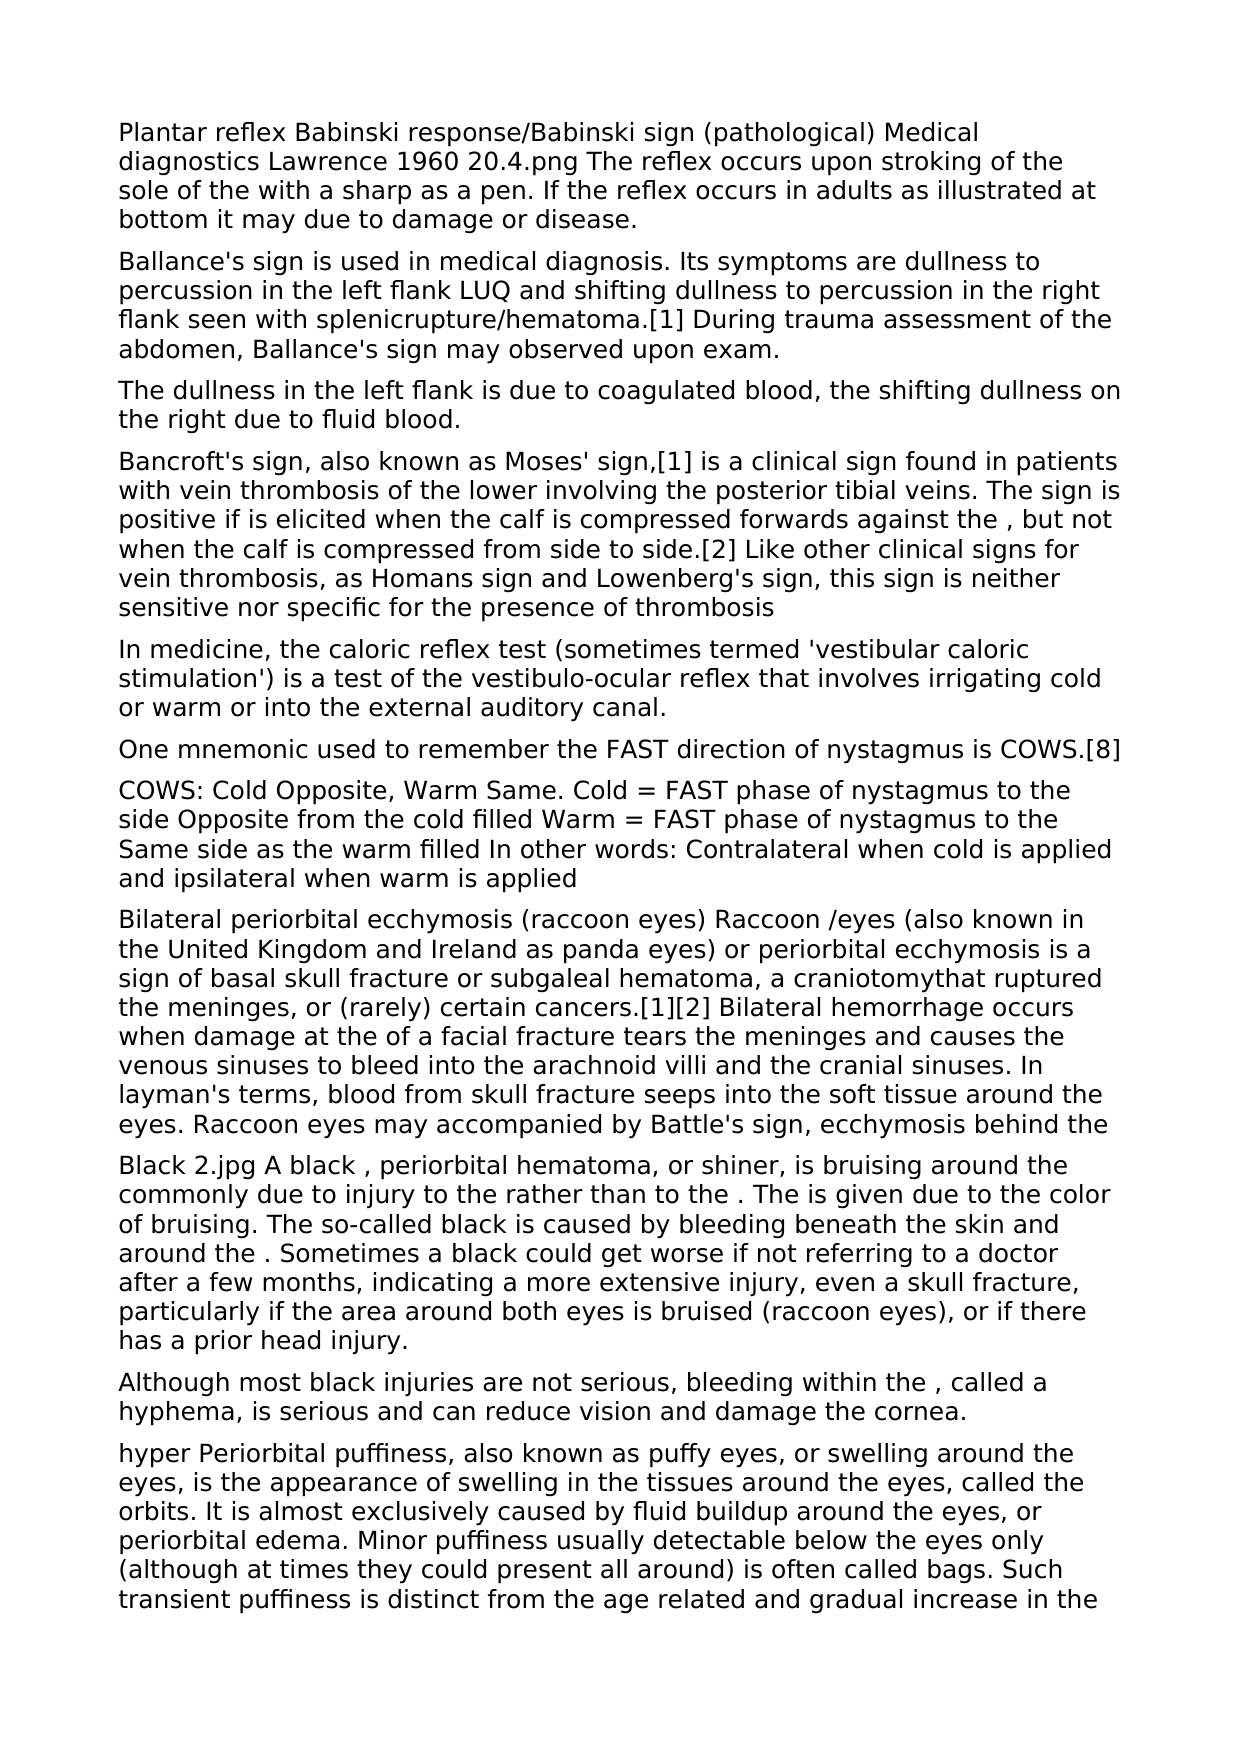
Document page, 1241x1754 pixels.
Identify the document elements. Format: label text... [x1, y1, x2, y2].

text hyper Periorbital puffiness, also known as puffy eyes, or swelling around the eyes, is the appearance of swelling in the tissues around the eyes, called the orbits. It is almost exclusively caused by fluid buildup around the eyes, or periorbital edema. Minor puffiness usually detectable below the eyes only (although at times they could present all around) is often called bags. Such transient puffiness is distinct from the age related and gradual increase in the [118, 1439, 1122, 1614]
text Ballance's sign is used in medical diagnosis. Its symptoms are dullness to percussion in the left flank LUQ and shifting dullness to percussion in the right flank seen with splenicrupture/hematoma.[1] During trauma assessment of the abdomen, Ballance's sign may observed upon exam. [118, 247, 1122, 364]
text Bancroft's sign, also known as Moses' sign,[1] is a clinical sign found in patients with vein thrombosis of the lower involving the posterior tibial veins. The sign is positive if is elicited when the calf is compressed forwards against the , but not when the calf is compressed from side to side.[2] Like other clinical signs for vein thrombosis, as Homans sign and Lowenberg's sign, this sign is neither sensitive nor specific for the presence of thrombosis [118, 447, 1122, 622]
text Bilateral periorbital ecchymosis (raccoon eyes) Raccoon /eyes (also known in the United Kingdom and Ireland as panda eyes) or periorbital ecchymosis is a sign of basal skull fracture or subgaleal hematoma, a craniotomythat ruptured the meninges, or (rarely) certain cancers.[1][2] Bilateral hemorrhage occurs when damage at the of a facial fracture tears the meninges and causes the venous sinuses to bleed into the arachnoid villi and the cranial sinuses. In layman's terms, blood from skull fracture seeps into the soft tissue around the eyes. Raccoon eyes may accompanied by Battle's sign, ecchymosis behind the [118, 906, 1122, 1139]
text Plantar reflex Babinski response/Babinski sign (pathological) Medical diagnostics Lawrence 1960 20.4.png The reflex occurs upon stroking of the sole of the with a sharp as a pen. If the reflex occurs in adults as illustrated at bottom it may due to damage or disease. [118, 118, 1122, 235]
text One mnemonic used to remember the FAST direction of nystagmus is COWS.[8] [118, 735, 1122, 764]
text In medicine, the caloric reflex test (sometimes termed 'vestibular caloric stimulation') is a test of the vestibulo-ocular reflex that involves irrigating cold or warm or into the external auditory canal. [118, 635, 1122, 722]
text COWS: Cold Opposite, Warm Same. Cold = FAST phase of nystagmus to the side Opposite from the cold filled Warm = FAST phase of nystagmus to the Same side as the warm filled In other words: Contralateral when cold is applied and ipsilateral when warm is applied [118, 776, 1122, 893]
text Although most black injuries are not serious, bleeding within the , called a hyphema, is serious and can reduce vision and damage the cornea. [118, 1368, 1122, 1426]
text The dullness in the left flank is due to coagulated blood, the shifting dullness on the right due to fluid blood. [118, 376, 1122, 435]
text Black 2.jpg A black , periorbital hematoma, or shiner, is bruising around the commonly due to injury to the rather than to the . The is given due to the color of bruising. The so-called black is caused by bleeding beneath the skin and around the . Sometimes a black could get worse if not referring to a doctor after a few months, indicating a more extensive injury, even a skull fracture, particularly if the area around both eyes is bruised (raccoon eyes), or if there has a prior head injury. [118, 1151, 1122, 1356]
